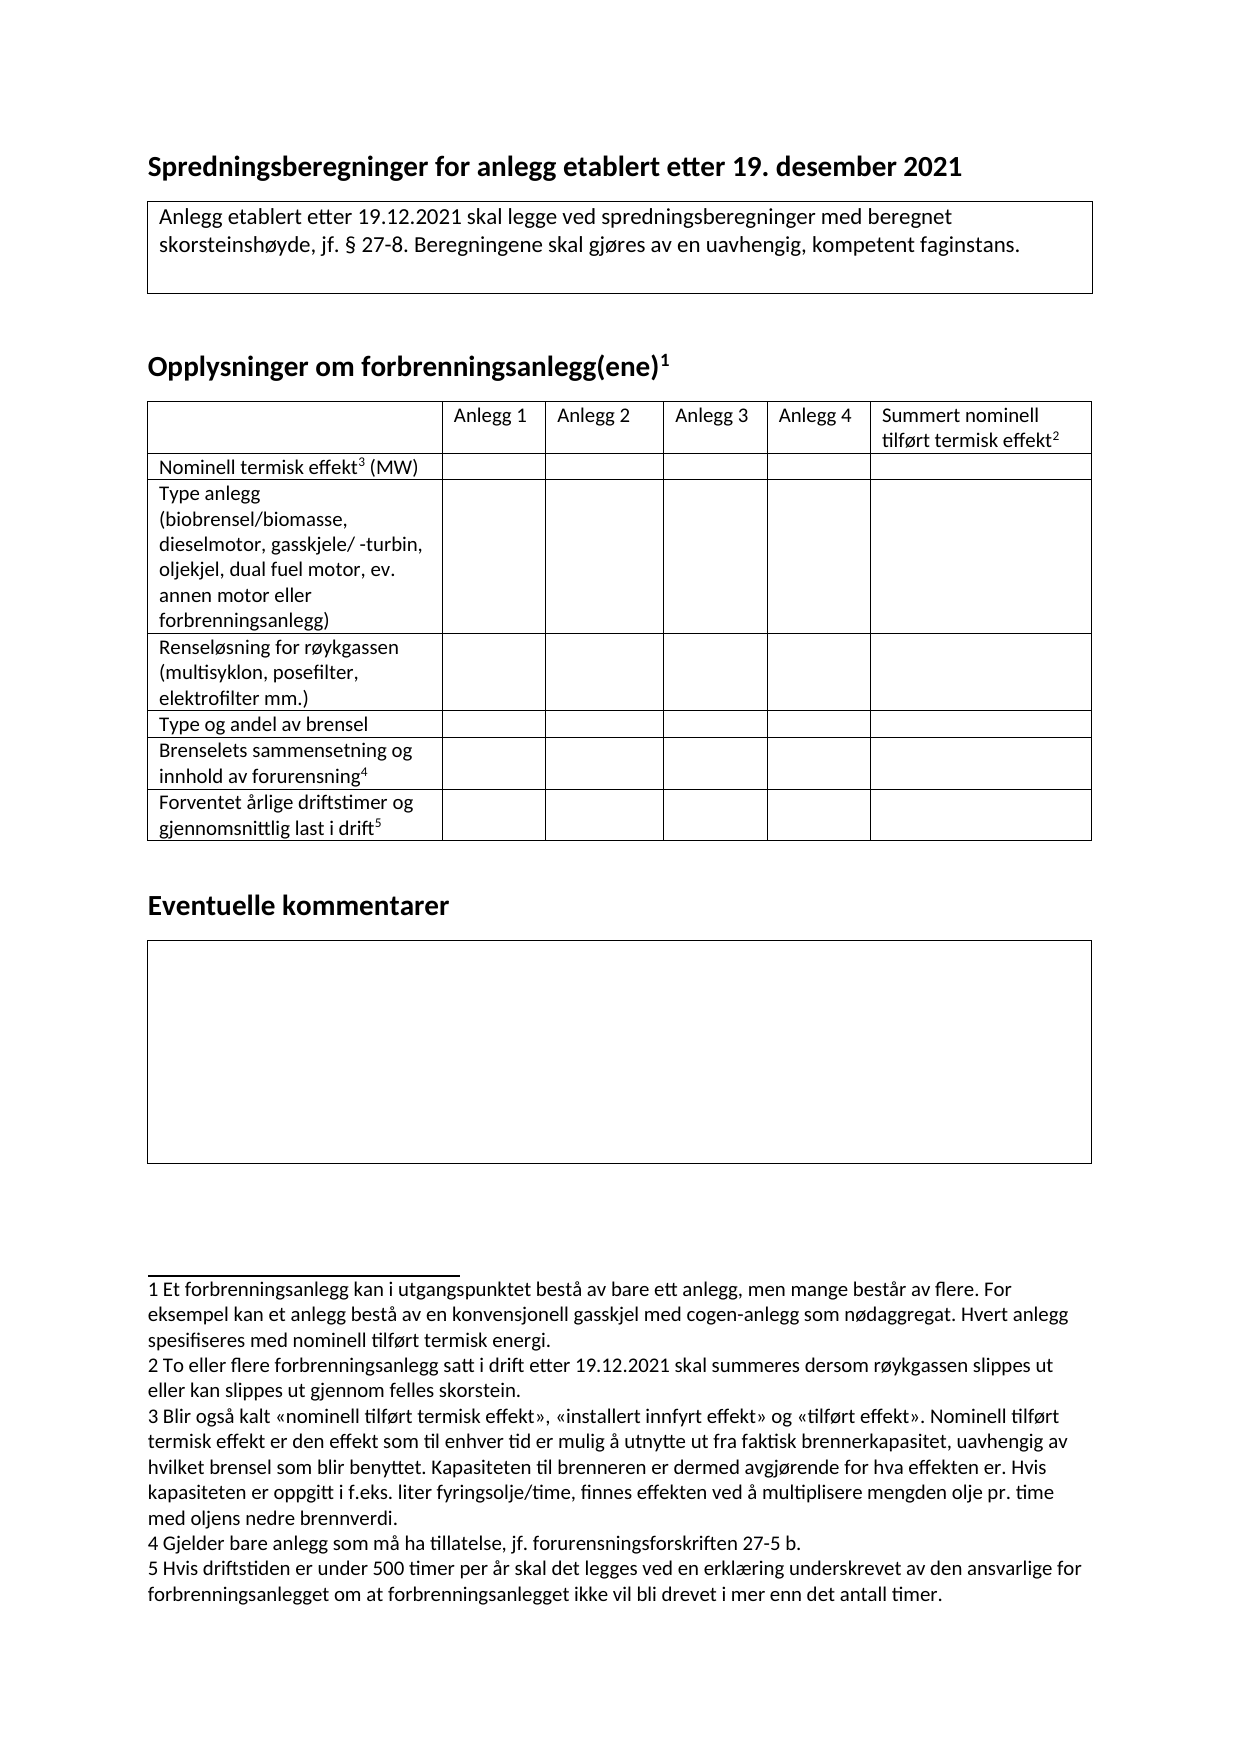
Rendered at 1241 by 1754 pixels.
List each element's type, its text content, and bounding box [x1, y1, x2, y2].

table_cell [443, 711, 545, 737]
table_cell Nominell termisk effekt (MW) [148, 454, 442, 479]
table_cell [664, 711, 767, 737]
table_cell [768, 480, 870, 633]
table_cell [546, 454, 663, 479]
table_cell [443, 454, 545, 479]
table_header Anlegg 4 [768, 402, 870, 453]
table_cell Renseløsning for røykgassen (multisyklon, posefilter, elektrofilter mm.) [148, 634, 442, 710]
table_cell [664, 634, 767, 710]
table_cell [768, 790, 870, 840]
table_cell [546, 480, 663, 633]
text Opplysninger om forbrenningsanlegg(ene) [148, 348, 1093, 383]
table_cell Type anlegg (biobrensel/biomasse, dieselmotor, gasskjele/ -turbin, oljekjel, dual fuel motor, ev. annen motor eller forbrenningsanlegg) [148, 480, 442, 633]
text Et forbrenningsanlegg kan i utgangspunktet bestå av bare ett anlegg, men mange består av flere. For eksempel kan et anlegg bestå av en konvensjonell gasskjel med cogen-anlegg som nødaggregat. Hvert anlegg spesifiseres med nominell tilført termisk energi. [148, 1276, 1093, 1352]
table_cell Type og andel av brensel [148, 711, 442, 737]
table_cell [768, 454, 870, 479]
table_cell [443, 738, 545, 788]
table_cell [768, 634, 870, 710]
table_cell [546, 790, 663, 840]
table_cell [871, 634, 1091, 710]
table_header Summert nominell tilført termisk effekt [871, 402, 1091, 453]
table_cell [546, 634, 663, 710]
table_cell [871, 738, 1091, 788]
table_cell [768, 711, 870, 737]
table_header [148, 941, 1091, 1163]
table_cell [871, 480, 1091, 633]
table_cell [664, 454, 767, 479]
table_cell [546, 711, 663, 737]
table_header Anlegg 1 [443, 402, 545, 453]
table_cell [664, 480, 767, 633]
text Spredningsberegninger for anlegg etablert etter 19. desember 2021 [148, 148, 1093, 183]
table_cell Brenselets sammensetning og innhold av forurensning [148, 738, 442, 788]
text Eventuelle kommentarer [148, 887, 1093, 923]
table_cell [871, 711, 1091, 737]
table_cell [443, 480, 545, 633]
table_header Anlegg 3 [664, 402, 767, 453]
table_cell [768, 738, 870, 788]
table_header Anlegg etablert etter 19.12.2021 skal legge ved spredningsberegninger med beregnet skorsteinshøyde, jf. § 27-8. Beregningene skal gjøres av en uavhengig, kompetent faginstans. [148, 202, 1092, 293]
table_cell [443, 790, 545, 840]
table_cell Forventet årlige driftstimer og gjennomsnittlig last i drift [148, 790, 442, 840]
table_cell [871, 454, 1091, 479]
table_cell [546, 738, 663, 788]
table_cell [871, 790, 1091, 840]
table_header [148, 402, 442, 453]
table_cell [443, 634, 545, 710]
table_cell [664, 738, 767, 788]
table_cell [664, 790, 767, 840]
table_header Anlegg 2 [546, 402, 663, 453]
